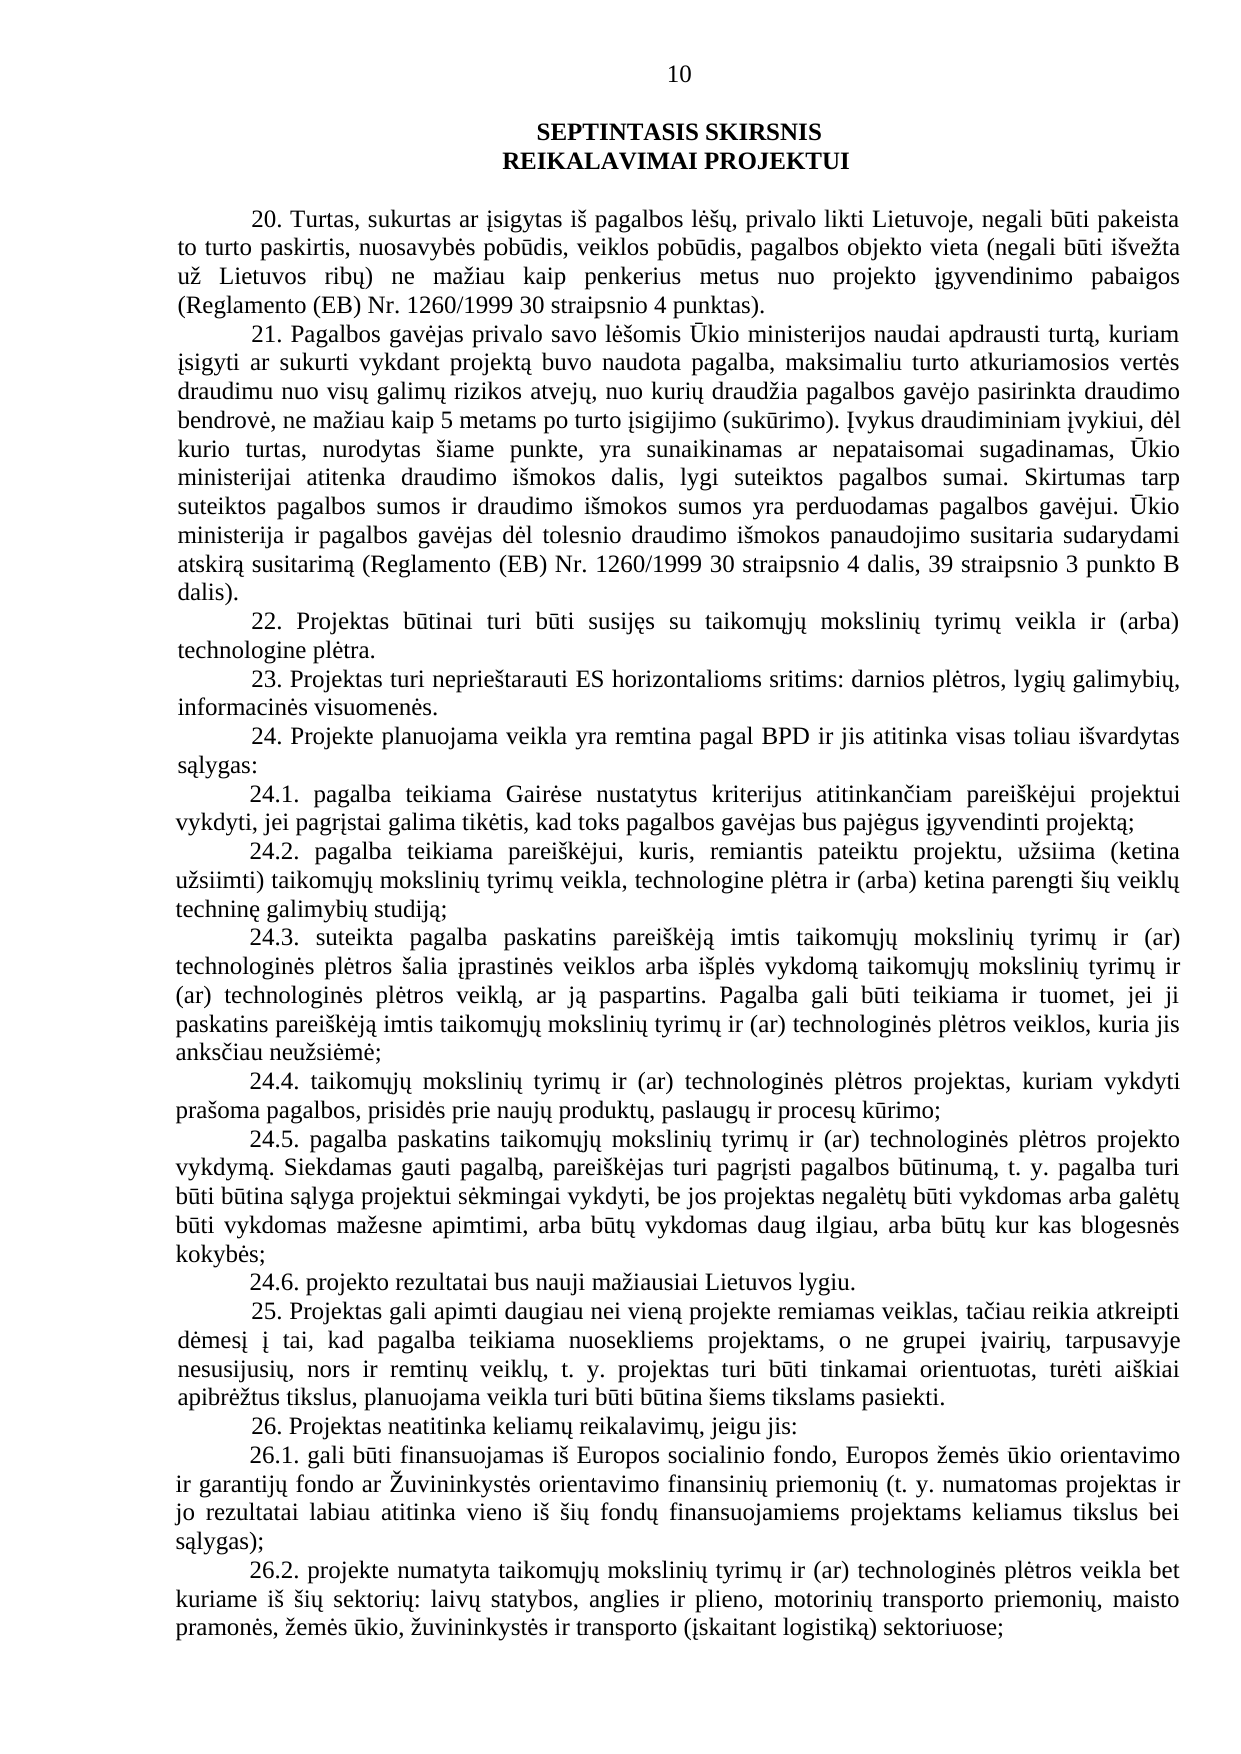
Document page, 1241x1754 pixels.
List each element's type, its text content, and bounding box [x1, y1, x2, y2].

text 20. Turtas, sukurtas ar įsigytas iš pagalbos lėšų, privalo likti Lietuvoje, negali būti pakeista to turto paskirtis, nuosavybės pobūdis, veiklos pobūdis, pagalbos objekto vieta (negali būti išvežta už Lietuvos ribų) ne mažiau kaip penkerius metus nuo projekto įgyvendinimo pabaigos (Reglamento (EB) Nr. 1260/1999 30 straipsnio 4 punktas). [177, 204, 1181, 319]
text 21. Pagalbos gavėjas privalo savo lėšomis Ūkio ministerijos naudai apdrausti turtą, kuriam įsigyti ar sukurti vykdant projektą buvo naudota pagalba, maksimaliu turto atkuriamosios vertės draudimu nuo visų galimų rizikos atvejų, nuo kurių draudžia pagalbos gavėjo pasirinkta draudimo bendrovė, ne mažiau kaip 5 metams po turto įsigijimo (sukūrimo). Įvykus draudiminiam įvykiui, dėl kurio turtas, nurodytas šiame punkte, yra sunaikinamas ar nepataisomai sugadinamas, Ūkio ministerijai atitenka draudimo išmokos dalis, lygi suteiktos pagalbos sumai. Skirtumas tarp suteiktos pagalbos sumos ir draudimo išmokos sumos yra perduodamas pagalbos gavėjui. Ūkio ministerija ir pagalbos gavėjas dėl tolesnio draudimo išmokos panaudojimo susitaria sudarydami atskirą susitarimą (Reglamento (EB) Nr. 1260/1999 30 straipsnio 4 dalis, 39 straipsnio 3 punkto B dalis). [177, 319, 1181, 606]
text 26.1. gali būti finansuojamas iš Europos socialinio fondo, Europos žemės ūkio orientavimo ir garantijų fondo ar Žuvininkystės orientavimo finansinių priemonių (t. y. numatomas projektas ir jo rezultatai labiau atitinka vieno iš šių fondų finansuojamiems projektams keliamus tikslus bei sąlygas); [175, 1440, 1181, 1555]
text 23. Projektas turi neprieštarauti ES horizontalioms sritims: darnios plėtros, lygių galimybių, informacinės visuomenės. [177, 664, 1181, 721]
text REIKALAVIMAI projektui [177, 146, 1181, 175]
text 24.4. taikomųjų mokslinių tyrimų ir (ar) technologinės plėtros projektas, kuriam vykdyti prašoma pagalbos, prisidės prie naujų produktų, paslaugų ir procesų kūrimo; [175, 1066, 1181, 1124]
text 24.6. projekto rezultatai bus nauji mažiausiai Lietuvos lygiu. [175, 1267, 1181, 1296]
text 24.3. suteikta pagalba paskatins pareiškėją imtis taikomųjų mokslinių tyrimų ir (ar) technologinės plėtros šalia įprastinės veiklos arba išplės vykdomą taikomųjų mokslinių tyrimų ir (ar) technologinės plėtros veiklą, ar ją paspartins. Pagalba gali būti teikiama ir tuomet, jei ji paskatins pareiškėją imtis taikomųjų mokslinių tyrimų ir (ar) technologinės plėtros veiklos, kuria jis anksčiau neužsiėmė; [175, 922, 1181, 1066]
text 24.2. pagalba teikiama pareiškėjui, kuris, remiantis pateiktu projektu, užsiima (ketina užsiimti) taikomųjų mokslinių tyrimų veikla, technologine plėtra ir (arba) ketina parengti šių veiklų techninę galimybių studiją; [175, 836, 1181, 922]
text 24.5. pagalba paskatins taikomųjų mokslinių tyrimų ir (ar) technologinės plėtros projekto vykdymą. Siekdamas gauti pagalbą, pareiškėjas turi pagrįsti pagalbos būtinumą, t. y. pagalba turi būti būtina sąlyga projektui sėkmingai vykdyti, be jos projektas negalėtų būti vykdomas arba galėtų būti vykdomas mažesne apimtimi, arba būtų vykdomas daug ilgiau, arba būtų kur kas blogesnės kokybės; [175, 1124, 1181, 1267]
text 22. Projektas būtinai turi būti susijęs su taikomųjų mokslinių tyrimų veikla ir (arba) technologine plėtra. [177, 606, 1181, 664]
text 24.1. pagalba teikiama Gairėse nustatytus kriterijus atitinkančiam pareiškėjui projektui vykdyti, jei pagrįstai galima tikėtis, kad toks pagalbos gavėjas bus pajėgus įgyvendinti projektą; [175, 779, 1181, 836]
text 24. Projekte planuojama veikla yra remtina pagal BPD ir jis atitinka visas toliau išvardytas sąlygas: [177, 721, 1181, 779]
text 25. Projektas gali apimti daugiau nei vieną projekte remiamas veiklas, tačiau reikia atkreipti dėmesį į tai, kad pagalba teikiama nuosekliems projektams, o ne grupei įvairių, tarpusavyje nesusijusių, nors ir remtinų veiklų, t. y. projektas turi būti tinkamai orientuotas, turėti aiškiai apibrėžtus tikslus, planuojama veikla turi būti būtina šiems tikslams pasiekti. [177, 1296, 1181, 1411]
text 26. Projektas neatitinka keliamų reikalavimų, jeigu jis: [177, 1411, 1181, 1440]
text SePTINTASIS skirsnis [177, 117, 1181, 146]
text 26.2. projekte numatyta taikomųjų mokslinių tyrimų ir (ar) technologinės plėtros veikla bet kuriame iš šių sektorių: laivų statybos, anglies ir plieno, motorinių transporto priemonių, maisto pramonės, žemės ūkio, žuvininkystės ir transporto (įskaitant logistiką) sektoriuose; [175, 1555, 1181, 1641]
